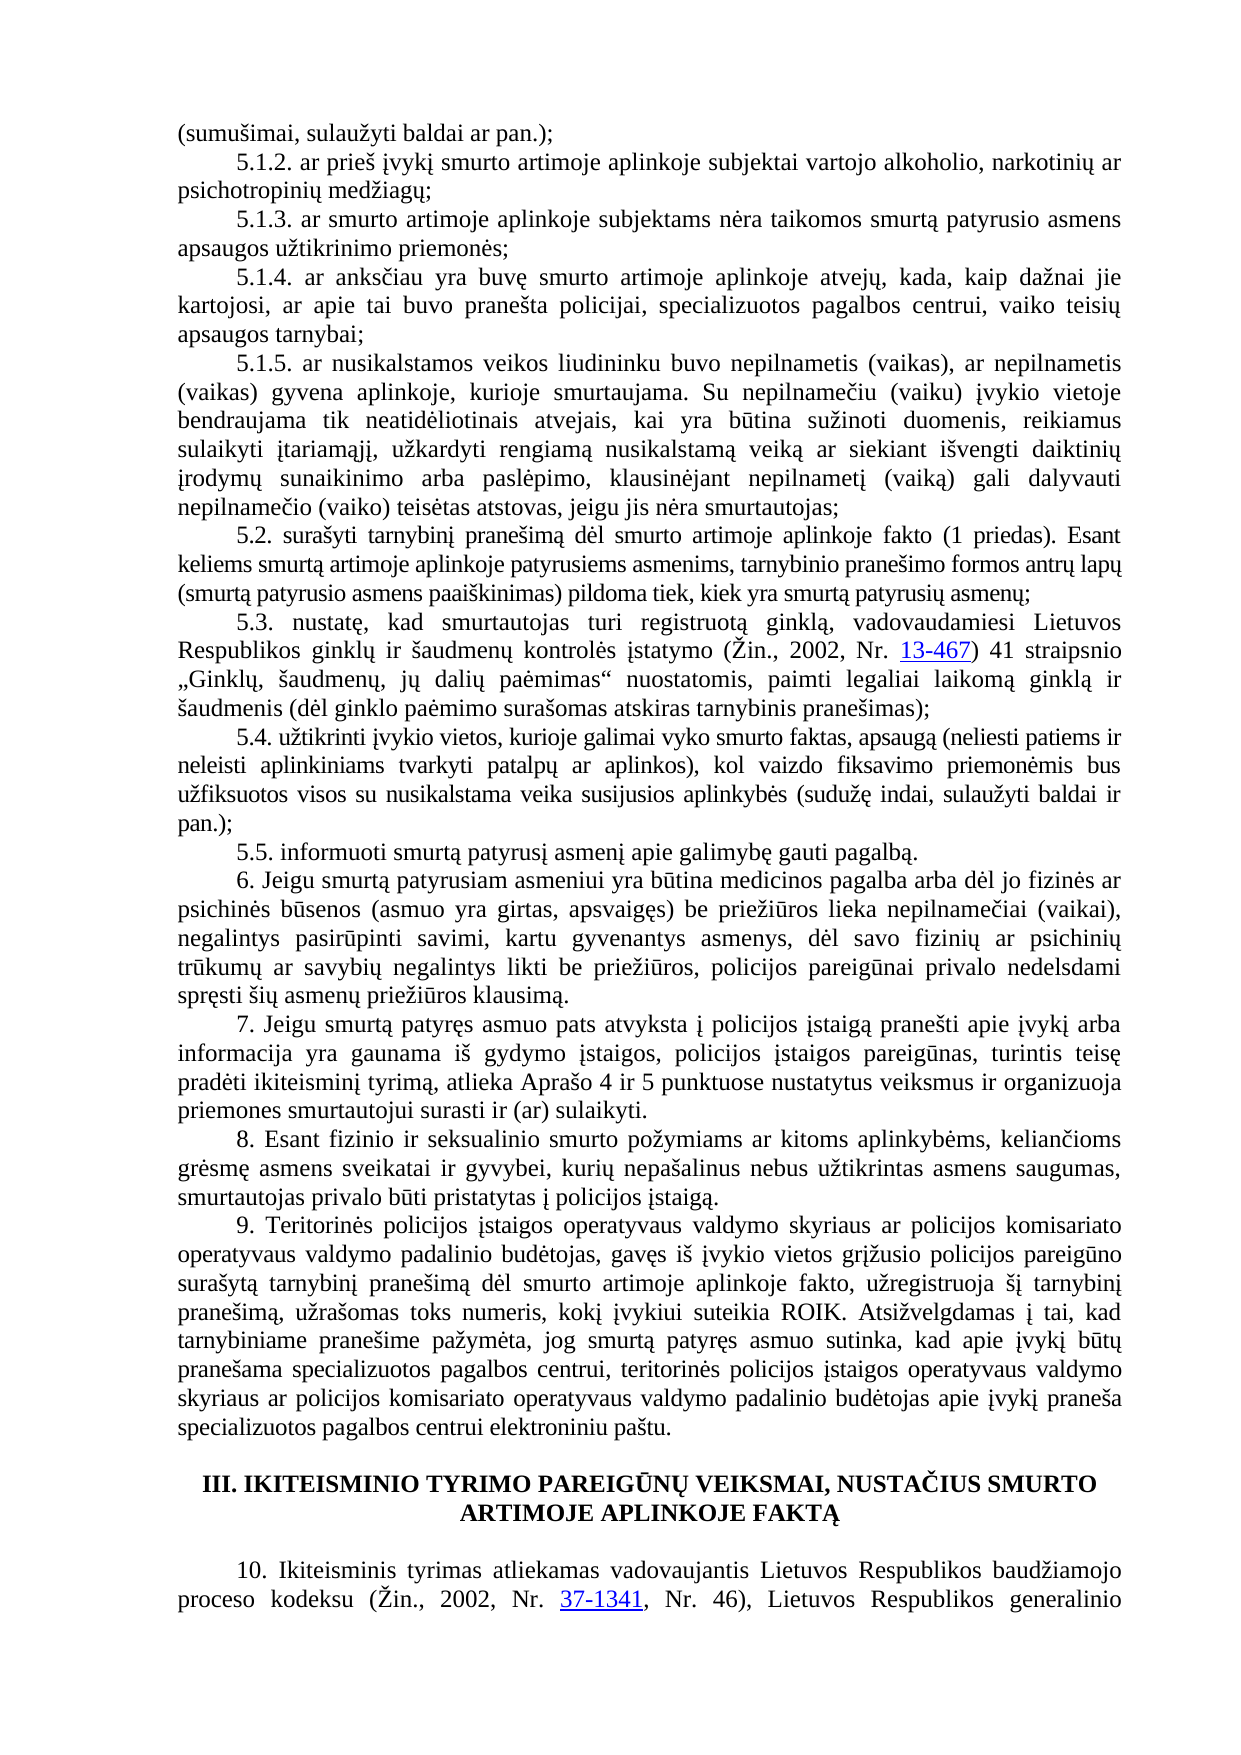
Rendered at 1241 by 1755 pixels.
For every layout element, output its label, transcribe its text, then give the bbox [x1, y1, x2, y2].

text 8. Esant fizinio ir seksualinio smurto požymiams ar kitoms aplinkybėms, keliančioms grėsmę asmens sveikatai ir gyvybei, kurių nepašalinus nebus užtikrintas asmens saugumas, smurtautojas privalo būti pristatytas į policijos įstaigą. [177, 1124, 1122, 1211]
text 6. Jeigu smurtą patyrusiam asmeniui yra būtina medicinos pagalba arba dėl jo fizinės ar psichinės būsenos (asmuo yra girtas, apsvaigęs) be priežiūros lieka nepilnamečiai (vaikai), negalintys pasirūpinti savimi, kartu gyvenantys asmenys, dėl savo fizinių ar psichinių trūkumų ar savybių negalintys likti be priežiūros, policijos pareigūnai privalo nedelsdami spręsti šių asmenų priežiūros klausimą. [177, 866, 1122, 1009]
text 5.5. informuoti smurtą patyrusį asmenį apie galimybę gauti pagalbą. [177, 837, 1122, 866]
text III. IKITEISMINIO TYRIMO PAREIGŪNŲ VEIKSMAI, NUSTAČIUS SMURTO ARTIMOJE APLINKOJE FAKTĄ [177, 1469, 1122, 1527]
text (sumušimai, sulaužyti baldai ar pan.); [177, 118, 1122, 147]
text 5.1.2. ar prieš įvykį smurto artimoje aplinkoje subjektai vartojo alkoholio, narkotinių ar psichotropinių medžiagų; [177, 147, 1122, 204]
text 10. Ikiteisminis tyrimas atliekamas vadovaujantis Lietuvos Respublikos baudžiamojo proceso kodeksu (Žin., 2002, Nr. 37-1341, Nr. 46), Lietuvos Respublikos generalinio [177, 1556, 1122, 1613]
text 5.1.5. ar nusikalstamos veikos liudininku buvo nepilnametis (vaikas), ar nepilnametis (vaikas) gyvena aplinkoje, kurioje smurtaujama. Su nepilnamečiu (vaiku) įvykio vietoje bendraujama tik neatidėliotinais atvejais, kai yra būtina sužinoti duomenis, reikiamus sulaikyti įtariamąjį, užkardyti rengiamą nusikalstamą veiką ar siekiant išvengti daiktinių įrodymų sunaikinimo arba paslėpimo, klausinėjant nepilnametį (vaiką) gali dalyvauti nepilnamečio (vaiko) teisėtas atstovas, jeigu jis nėra smurtautojas; [177, 348, 1122, 521]
text 5.1.4. ar anksčiau yra buvę smurto artimoje aplinkoje atvejų, kada, kaip dažnai jie kartojosi, ar apie tai buvo pranešta policijai, specializuotos pagalbos centrui, vaiko teisių apsaugos tarnybai; [177, 262, 1122, 348]
text 5.3. nustatę, kad smurtautojas turi registruotą ginklą, vadovaudamiesi Lietuvos Respublikos ginklų ir šaudmenų kontrolės įstatymo (Žin., 2002, Nr. 13-467) 41 straipsnio „Ginklų, šaudmenų, jų dalių paėmimas“ nuostatomis, paimti legaliai laikomą ginklą ir šaudmenis (dėl ginklo paėmimo surašomas atskiras tarnybinis pranešimas); [177, 607, 1122, 722]
text 9. Teritorinės policijos įstaigos operatyvaus valdymo skyriaus ar policijos komisariato operatyvaus valdymo padalinio budėtojas, gavęs iš įvykio vietos grįžusio policijos pareigūno surašytą tarnybinį pranešimą dėl smurto artimoje aplinkoje fakto, užregistruoja šį tarnybinį pranešimą, užrašomas toks numeris, kokį įvykiui suteikia ROIK. Atsižvelgdamas į tai, kad tarnybiniame pranešime pažymėta, jog smurtą patyręs asmuo sutinka, kad apie įvykį būtų pranešama specializuotos pagalbos centrui, teritorinės policijos įstaigos operatyvaus valdymo skyriaus ar policijos komisariato operatyvaus valdymo padalinio budėtojas apie įvykį praneša specializuotos pagalbos centrui elektroniniu paštu. [177, 1211, 1122, 1441]
text 5.4. užtikrinti įvykio vietos, kurioje galimai vyko smurto faktas, apsaugą (neliesti patiems ir neleisti aplinkiniams tvarkyti patalpų ar aplinkos), kol vaizdo fiksavimo priemonėmis bus užfiksuotos visos su nusikalstama veika susijusios aplinkybės (sudužę indai, sulaužyti baldai ir pan.); [177, 722, 1122, 837]
text 5.2. surašyti tarnybinį pranešimą dėl smurto artimoje aplinkoje fakto (1 priedas). Esant keliems smurtą artimoje aplinkoje patyrusiems asmenims, tarnybinio pranešimo formos antrų lapų (smurtą patyrusio asmens paaiškinimas) pildoma tiek, kiek yra smurtą patyrusių asmenų; [177, 521, 1122, 607]
text 5.1.3. ar smurto artimoje aplinkoje subjektams nėra taikomos smurtą patyrusio asmens apsaugos užtikrinimo priemonės; [177, 204, 1122, 262]
text 7. Jeigu smurtą patyręs asmuo pats atvyksta į policijos įstaigą pranešti apie įvykį arba informacija yra gaunama iš gydymo įstaigos, policijos įstaigos pareigūnas, turintis teisę pradėti ikiteisminį tyrimą, atlieka Aprašo 4 ir 5 punktuose nustatytus veiksmus ir organizuoja priemones smurtautojui surasti ir (ar) sulaikyti. [177, 1009, 1122, 1124]
